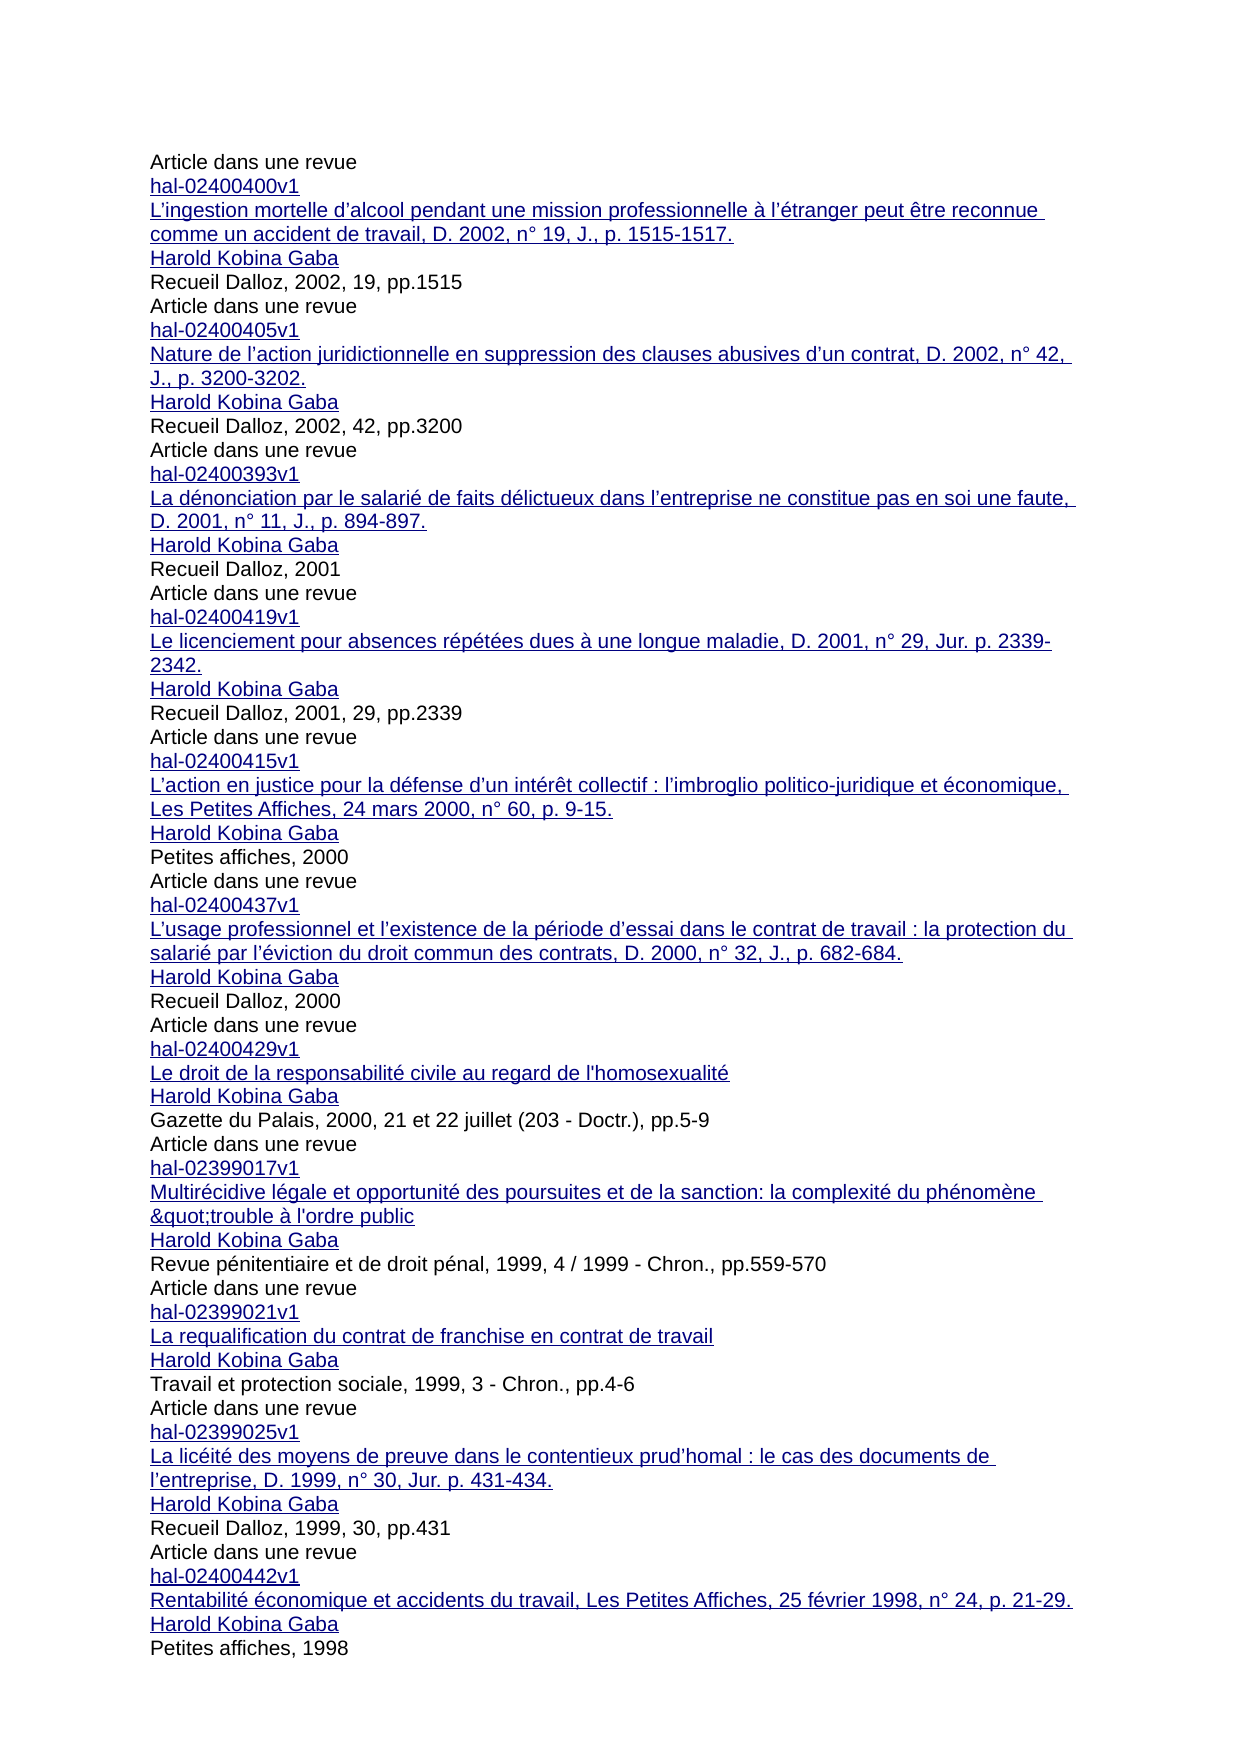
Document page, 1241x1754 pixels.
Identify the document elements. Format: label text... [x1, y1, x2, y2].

table_cell Rentabilité économique et accidents du travail, Les Petites Affiches, 25 février 1998, n° 24, p. 21-29. Harold Kobina Gaba Petites affiches, 1998 [150, 1588, 1090, 1659]
table_cell Multirécidive légale et opportunité des poursuites et de la sanction: la complexité du phénomène &quot;trouble à l'ordre public Harold Kobina Gaba Revue pénitentiaire et de droit pénal, 1999, 4 / 1999 - Chron., pp.559-570 Article dans une revue hal-02399021v1 [150, 1180, 1090, 1324]
table_cell L’usage professionnel et l’existence de la période d’essai dans le contrat de travail : la protection du salarié par l’éviction du droit commun des contrats, D. 2000, n° 32, J., p. 682-684. Harold Kobina Gaba Recueil Dalloz, 2000 Article dans une revue hal-02400429v1 [150, 917, 1090, 1060]
table_cell La requalification du contrat de franchise en contrat de travail Harold Kobina Gaba Travail et protection sociale, 1999, 3 - Chron., pp.4-6 Article dans une revue hal-02399025v1 [150, 1324, 1090, 1444]
table_cell Le licenciement pour absences répétées dues à une longue maladie, D. 2001, n° 29, Jur. p. 2339-2342. Harold Kobina Gaba Recueil Dalloz, 2001, 29, pp.2339 Article dans une revue hal-02400415v1 [150, 629, 1090, 773]
table_cell La licéité des moyens de preuve dans le contentieux prud’homal : le cas des documents de l’entreprise, D. 1999, n° 30, Jur. p. 431-434. Harold Kobina Gaba Recueil Dalloz, 1999, 30, pp.431 Article dans une revue hal-02400442v1 [150, 1444, 1090, 1587]
table_cell Le droit de la responsabilité civile au regard de l'homosexualité Harold Kobina Gaba Gazette du Palais, 2000, 21 et 22 juillet (203 - Doctr.), pp.5-9 Article dans une revue hal-02399017v1 [150, 1060, 1090, 1180]
table_cell Nature de l’action juridictionnelle en suppression des clauses abusives d’un contrat, D. 2002, n° 42, J., p. 3200-3202. Harold Kobina Gaba Recueil Dalloz, 2002, 42, pp.3200 Article dans une revue hal-02400393v1 [150, 342, 1090, 485]
table_cell La dénonciation par le salarié de faits délictueux dans l’entreprise ne constitue pas en soi une faute, D. 2001, n° 11, J., p. 894-897. Harold Kobina Gaba Recueil Dalloz, 2001 Article dans une revue hal-02400419v1 [150, 485, 1090, 629]
table_cell L’action en justice pour la défense d’un intérêt collectif : l’imbroglio politico-juridique et économique, Les Petites Affiches, 24 mars 2000, n° 60, p. 9-15. Harold Kobina Gaba Petites affiches, 2000 Article dans une revue hal-02400437v1 [150, 773, 1090, 917]
table_cell Article dans une revue hal-02400400v1 [150, 150, 1090, 198]
table_cell L’ingestion mortelle d’alcool pendant une mission professionnelle à l’étranger peut être reconnue comme un accident de travail, D. 2002, n° 19, J., p. 1515-1517. Harold Kobina Gaba Recueil Dalloz, 2002, 19, pp.1515 Article dans une revue hal-02400405v1 [150, 198, 1090, 342]
